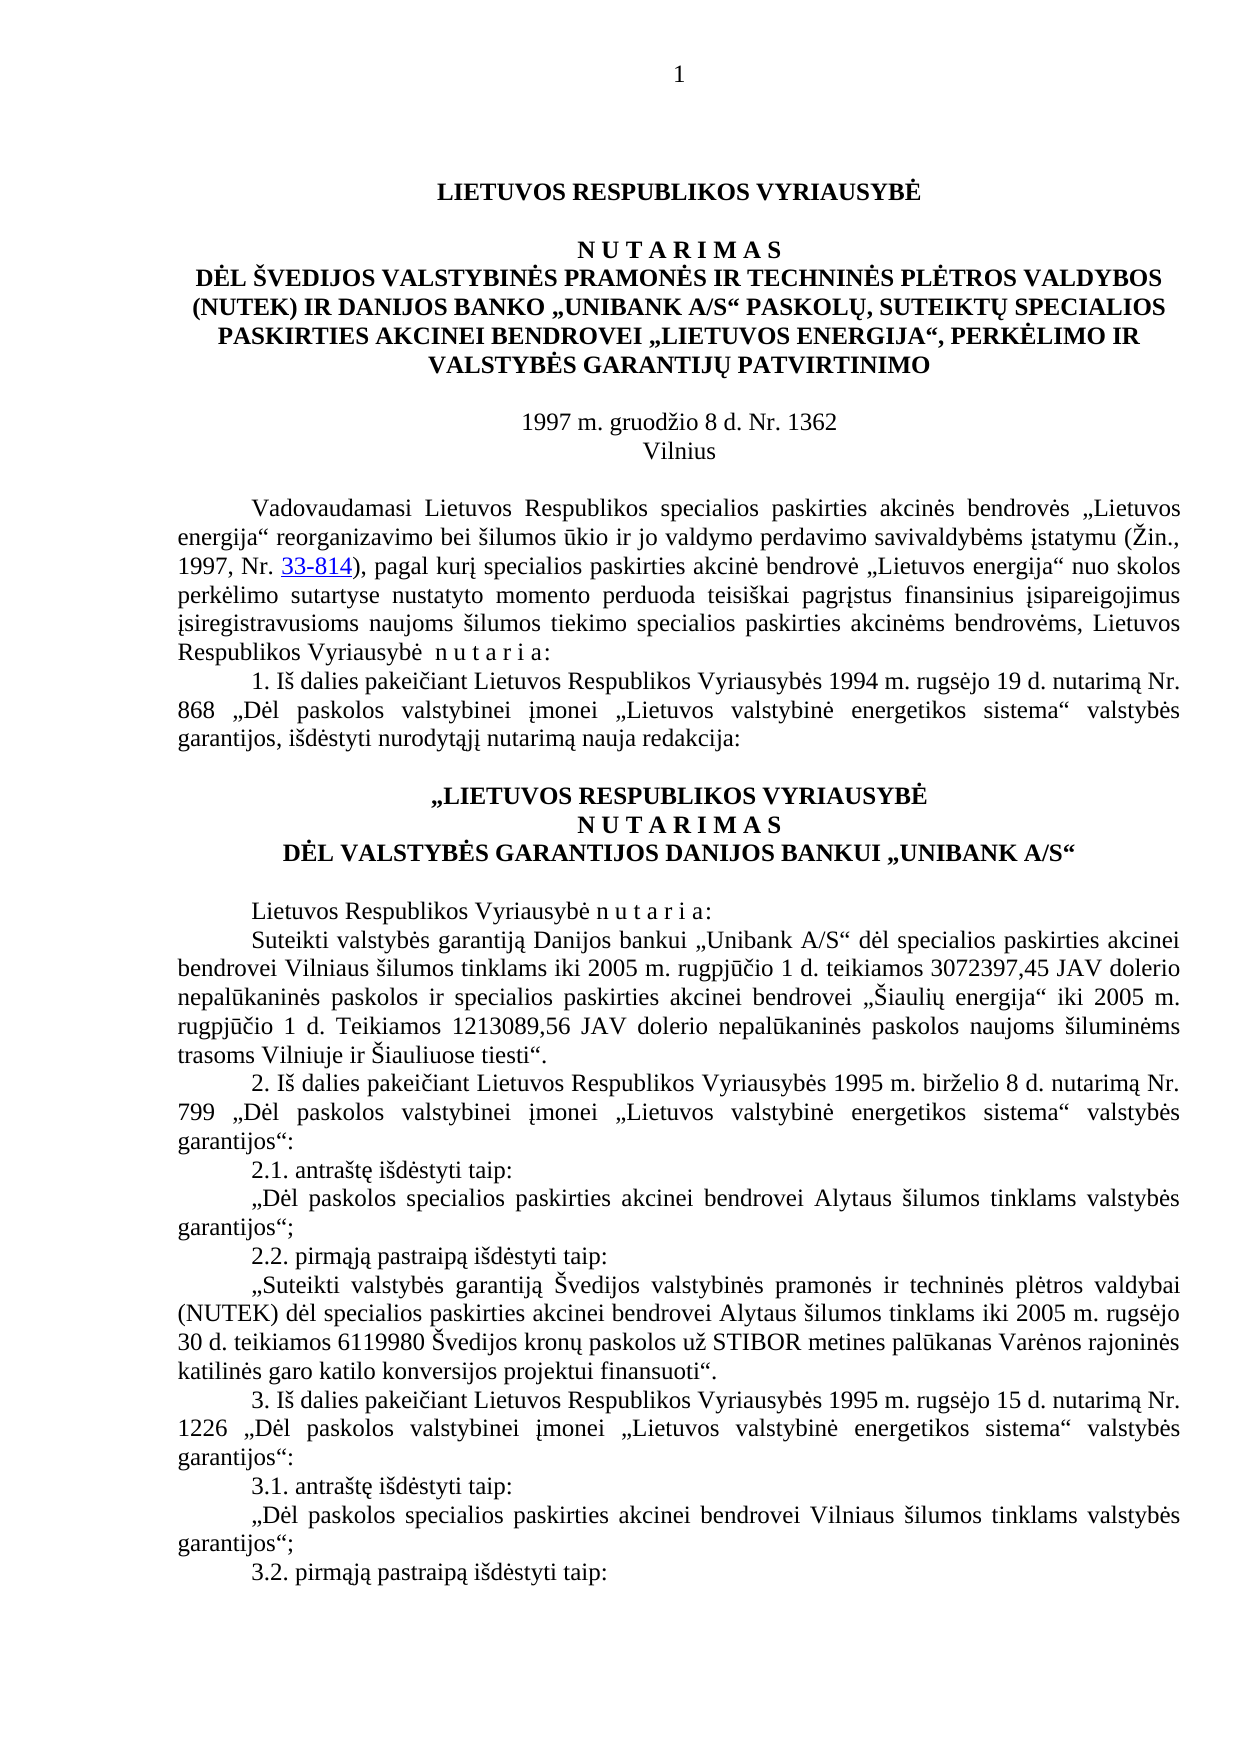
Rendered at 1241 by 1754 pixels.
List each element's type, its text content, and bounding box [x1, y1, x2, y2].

text 2. Iš dalies pakeičiant Lietuvos Respublikos Vyriausybės 1995 m. birželio 8 d. nutarimą Nr. 799 „Dėl paskolos valstybinei įmonei „Lietuvos valstybinė energetikos sistema“ valstybės garantijos“: [177, 1068, 1181, 1155]
text 3.2. pirmąją pastraipą išdėstyti taip: [177, 1557, 1181, 1586]
text DĖL VALSTYBĖS GARANTIJOS DANIJOS BANKUI „UNIBANK A/S“ [177, 838, 1181, 867]
text „Dėl paskolos specialios paskirties akcinei bendrovei Alytaus šilumos tinklams valstybės garantijos“; [177, 1183, 1181, 1241]
text 3.1. antraštę išdėstyti taip: [177, 1471, 1181, 1500]
text 3. Iš dalies pakeičiant Lietuvos Respublikos Vyriausybės 1995 m. rugsėjo 15 d. nutarimą Nr. 1226 „Dėl paskolos valstybinei įmonei „Lietuvos valstybinė energetikos sistema“ valstybės garantijos“: [177, 1385, 1181, 1471]
text „Suteikti valstybės garantiją Švedijos valstybinės pramonės ir techninės plėtros valdybai (NUTEK) dėl specialios paskirties akcinei bendrovei Alytaus šilumos tinklams iki 2005 m. rugsėjo 30 d. teikiamos 6119980 Švedijos kronų paskolos už STIBOR metines palūkanas Varėnos rajoninės katilinės garo katilo konversijos projektui finansuoti“. [177, 1270, 1181, 1385]
text Suteikti valstybės garantiją Danijos bankui „Unibank A/S“ dėl specialios paskirties akcinei bendrovei Vilniaus šilumos tinklams iki 2005 m. rugpjūčio 1 d. teikiamos 3072397,45 JAV dolerio nepalūkaninės paskolos ir specialios paskirties akcinei bendrovei „Šiaulių energija“ iki 2005 m. rugpjūčio 1 d. Teikiamos 1213089,56 JAV dolerio nepalūkaninės paskolos naujoms šiluminėms trasoms Vilniuje ir Šiauliuose tiesti“. [177, 925, 1181, 1068]
text „Dėl paskolos specialios paskirties akcinei bendrovei Vilniaus šilumos tinklams valstybės garantijos“; [177, 1500, 1181, 1557]
text DĖL ŠVEDIJOS VALSTYBINĖS PRAMONĖS IR TECHNINĖS PLĖTROS VALDYBOS (NUTEK) IR DANIJOS BANKO „UNIBANK A/S“ PASKOLŲ, SUTEIKTŲ SPECIALIOS PASKIRTIES AKCINEI BENDROVEI „LIETUVOS ENERGIJA“, PERKĖLIMO IR VALSTYBĖS GARANTIJŲ PATVIRTINIMO [177, 263, 1181, 378]
text Vadovaudamasi Lietuvos Respublikos specialios paskirties akcinės bendrovės „Lietuvos energija“ reorganizavimo bei šilumos ūkio ir jo valdymo perdavimo savivaldybėms įstatymu (Žin., 1997, Nr. 33-814), pagal kurį specialios paskirties akcinė bendrovė „Lietuvos energija“ nuo skolos perkėlimo sutartyse nustatyto momento perduoda teisiškai pagrįstus finansinius įsipareigojimus įsiregistravusioms naujoms šilumos tiekimo specialios paskirties akcinėms bendrovėms, Lietuvos Respublikos Vyriausybė nutaria: [177, 493, 1181, 666]
text Lietuvos Respublikos Vyriausybė nutaria: [177, 896, 1181, 925]
text LIETUVOS RESPUBLIKOS VYRIAUSYBĖ [177, 177, 1181, 206]
text Vilnius [177, 436, 1181, 465]
text 1. Iš dalies pakeičiant Lietuvos Respublikos Vyriausybės 1994 m. rugsėjo 19 d. nutarimą Nr. 868 „Dėl paskolos valstybinei įmonei „Lietuvos valstybinė energetikos sistema“ valstybės garantijos, išdėstyti nurodytąjį nutarimą nauja redakcija: [177, 666, 1181, 752]
text 2.1. antraštę išdėstyti taip: [177, 1155, 1181, 1183]
text N U T A R I M A S [177, 810, 1181, 838]
text 2.2. pirmąją pastraipą išdėstyti taip: [177, 1241, 1181, 1270]
text N U T A R I M A S [177, 235, 1181, 263]
text 1997 m. gruodžio 8 d. Nr. 1362 [177, 407, 1181, 436]
text „LIETUVOS RESPUBLIKOS VYRIAUSYBĖ [177, 781, 1181, 810]
